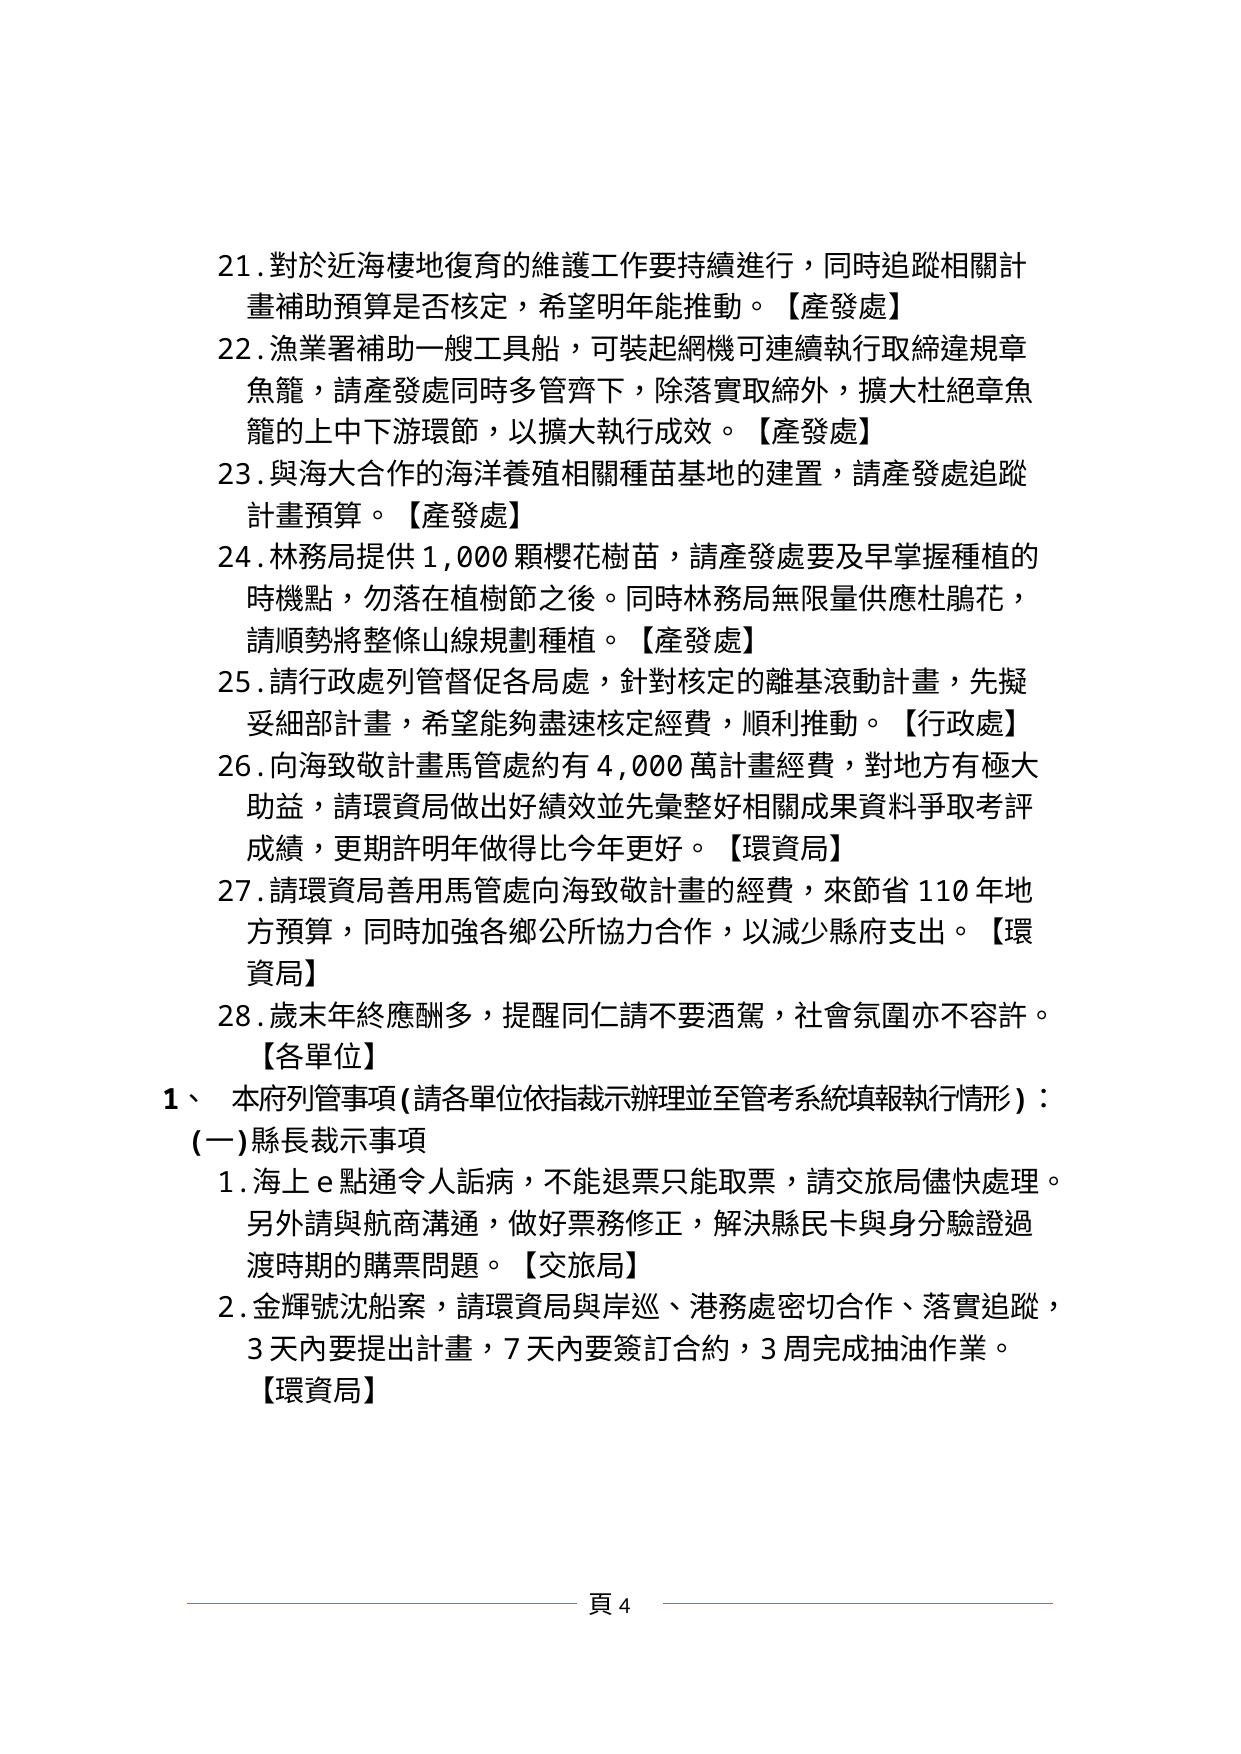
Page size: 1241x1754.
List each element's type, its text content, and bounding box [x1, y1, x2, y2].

text 26.向海致敬計畫馬管處約有4,000萬計畫經費，對地方有極大助益，請環資局做出好績效並先彙整好相關成果資料爭取考評成績，更期許明年做得比今年更好。【環資局】 [217, 743, 1053, 868]
list 本府列管事項(請各單位依指裁示辦理並至管考系統填報執行情形)： [187, 1076, 1053, 1118]
text 28.歲末年終應酬多，提醒同仁請不要酒駕，社會氛圍亦不容許。【各單位】 [217, 993, 1053, 1076]
text 27.請環資局善用馬管處向海致敬計畫的經費，來節省110年地方預算，同時加強各鄉公所協力合作，以減少縣府支出。【環資局】 [217, 868, 1053, 993]
text 21.對於近海棲地復育的維護工作要持續進行，同時追蹤相關計畫補助預算是否核定，希望明年能推動。【產發處】 [217, 243, 1053, 326]
text 25.請行政處列管督促各局處，針對核定的離基滾動計畫，先擬妥細部計畫，希望能夠盡速核定經費，順利推動。【行政處】 [217, 659, 1053, 743]
text 24.林務局提供1,000顆櫻花樹苗，請產發處要及早掌握種植的時機點，勿落在植樹節之後。同時林務局無限量供應杜鵑花，請順勢將整條山線規劃種植。【產發處】 [217, 534, 1053, 659]
text 1.海上e點通令人詬病，不能退票只能取票，請交旅局儘快處理。另外請與航商溝通，做好票務修正，解決縣民卡與身分驗證過渡時期的購票問題。【交旅局】 [217, 1159, 1053, 1284]
text (一)縣長裁示事項 [187, 1118, 1053, 1159]
text 23.與海大合作的海洋養殖相關種苗基地的建置，請產發處追蹤計畫預算。【產發處】 [217, 451, 1053, 534]
text 2.金輝號沈船案，請環資局與岸巡、港務處密切合作、落實追蹤，3天內要提出計畫，7天內要簽訂合約，3周完成抽油作業。【環資局】 [217, 1284, 1053, 1409]
text 22.漁業署補助一艘工具船，可裝起網機可連續執行取締違規章魚籠，請產發處同時多管齊下，除落實取締外，擴大杜絕章魚籠的上中下游環節，以擴大執行成效。【產發處】 [217, 326, 1053, 451]
